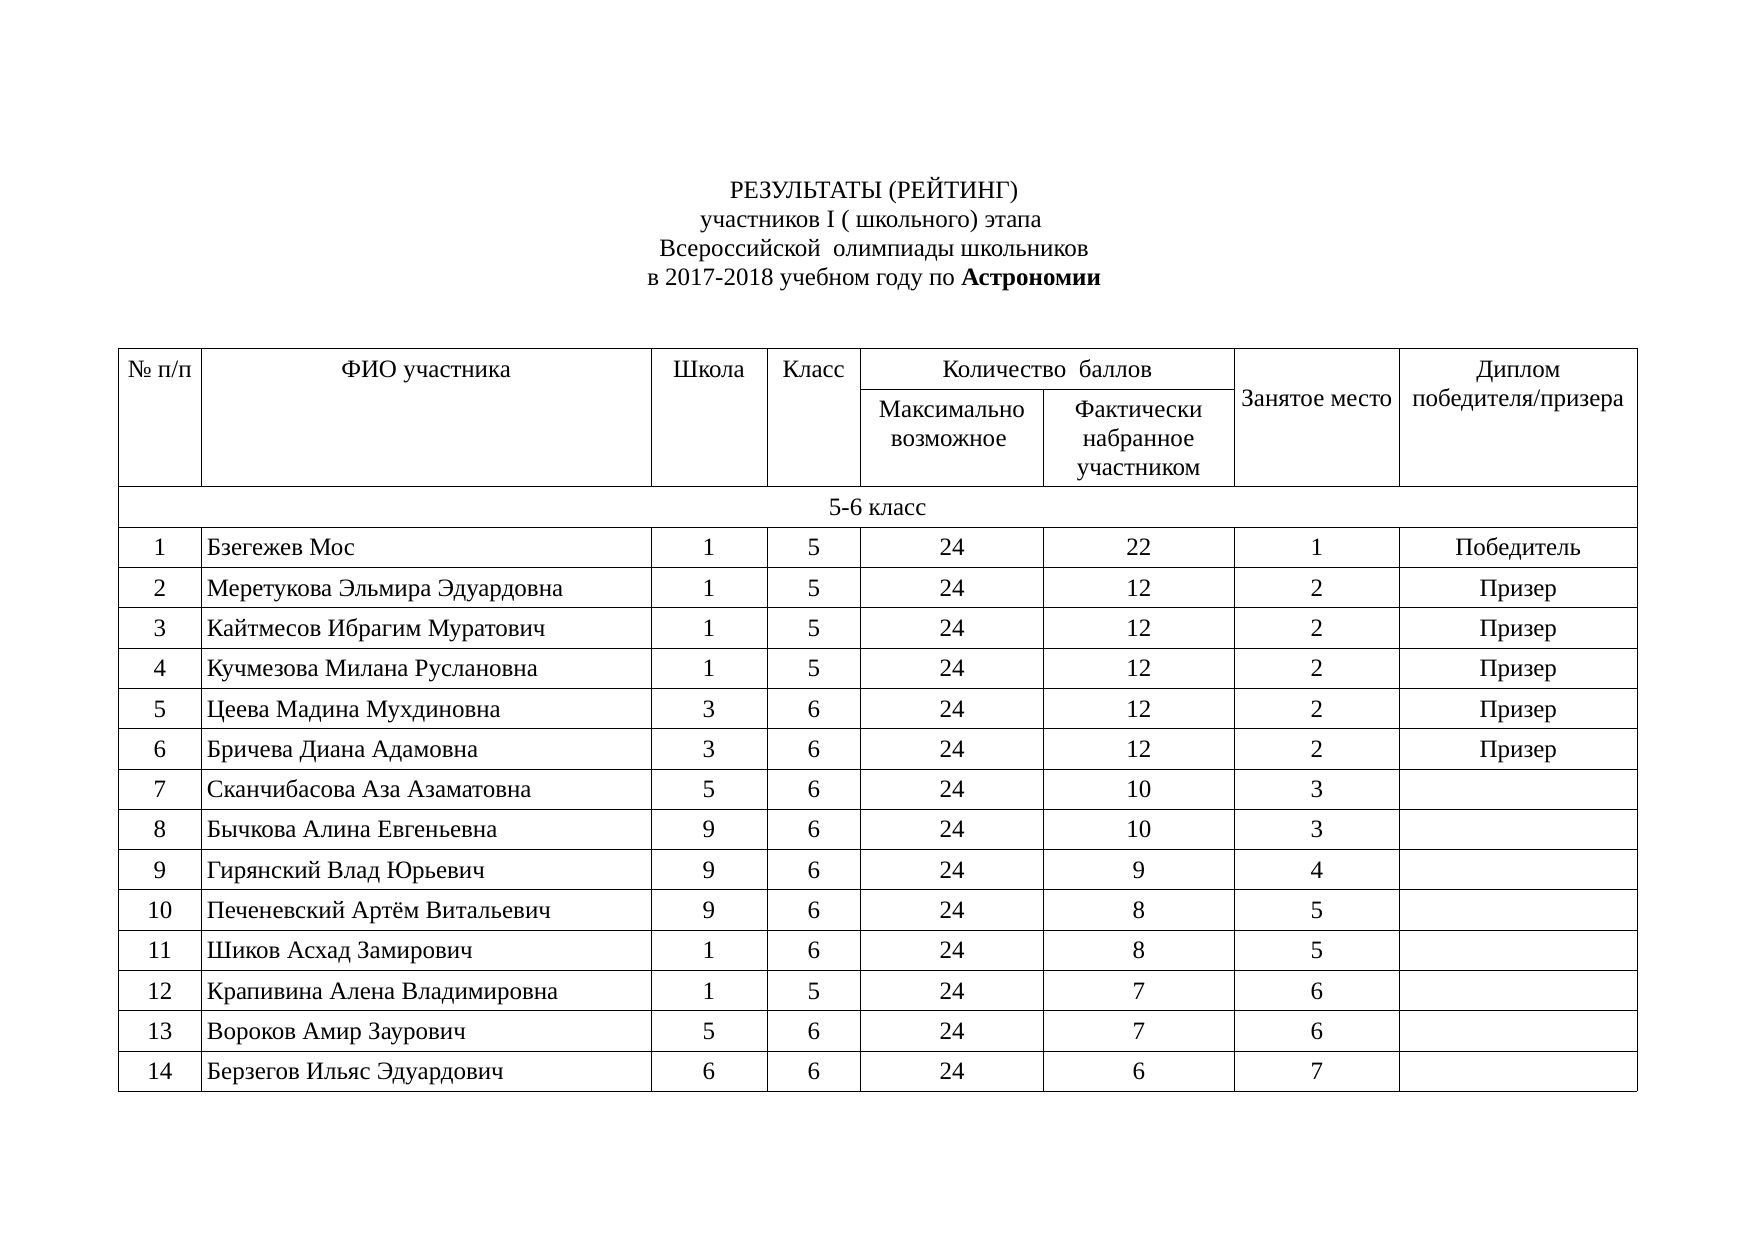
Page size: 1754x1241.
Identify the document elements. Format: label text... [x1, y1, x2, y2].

table_cell 1 [652, 971, 767, 1010]
table_cell Меретукова Эльмира Эдуардовна [202, 568, 651, 607]
table_cell Кучмезова Милана Руслановна [202, 649, 651, 688]
table_cell Победитель [1400, 528, 1637, 567]
table_cell 24 [861, 689, 1043, 728]
table_cell [1400, 770, 1637, 809]
table_cell 24 [861, 1052, 1043, 1091]
table_cell Цеева Мадина Мухдиновна [202, 689, 651, 728]
table_cell Печеневский Артём Витальевич [202, 890, 651, 930]
table_cell [1400, 1011, 1637, 1051]
table_cell 7 [119, 770, 201, 809]
table_cell 12 [119, 971, 201, 1010]
table_cell 24 [861, 770, 1043, 809]
table_cell 10 [119, 890, 201, 930]
table_cell Призер [1400, 608, 1637, 647]
table_cell 6 [768, 850, 860, 889]
table_cell 24 [861, 568, 1043, 607]
table_cell [1400, 971, 1637, 1010]
table_cell 6 [652, 1052, 767, 1091]
table_header Занятое место [1235, 349, 1399, 486]
table_cell Шиков Асхад Замирович [202, 931, 651, 970]
table_cell 5-6 класс [119, 487, 1637, 527]
table_cell 7 [1044, 971, 1234, 1010]
table_cell Призер [1400, 729, 1637, 768]
table_cell 11 [119, 931, 201, 970]
table_cell 24 [861, 1011, 1043, 1051]
text участников I ( школьного) этапа [118, 204, 1636, 233]
table_cell 7 [1044, 1011, 1234, 1051]
table_cell 3 [1235, 810, 1399, 849]
table_cell 4 [1235, 850, 1399, 889]
table_cell 12 [1044, 729, 1234, 768]
table_cell 1 [1235, 528, 1399, 567]
table_cell 6 [768, 770, 860, 809]
table_cell 1 [652, 649, 767, 688]
table_cell 6 [768, 931, 860, 970]
table_cell 24 [861, 528, 1043, 567]
table_cell 5 [1235, 931, 1399, 970]
table_cell Сканчибасова Аза Азаматовна [202, 770, 651, 809]
table_cell 24 [861, 608, 1043, 647]
table_cell 9 [652, 850, 767, 889]
table_header Количество баллов [861, 349, 1234, 388]
table_cell 1 [119, 528, 201, 567]
table_cell 24 [861, 931, 1043, 970]
table_cell 14 [119, 1052, 201, 1091]
text в 2017-2018 учебном году по Астрономии [118, 262, 1636, 291]
table_cell Призер [1400, 649, 1637, 688]
table_cell Призер [1400, 689, 1637, 728]
table_cell 5 [119, 689, 201, 728]
table_cell 6 [768, 890, 860, 930]
table_cell Максимально возможное [861, 390, 1043, 486]
table_cell 3 [652, 689, 767, 728]
table_cell Вороков Амир Заурович [202, 1011, 651, 1051]
table_cell Фактически набранное участником [1044, 390, 1234, 486]
table_cell 8 [1044, 931, 1234, 970]
table_cell 12 [1044, 608, 1234, 647]
table_cell Призер [1400, 568, 1637, 607]
table_cell 12 [1044, 689, 1234, 728]
table_cell 5 [768, 528, 860, 567]
table_cell 12 [1044, 649, 1234, 688]
table_cell 5 [652, 770, 767, 809]
table_cell 6 [1235, 971, 1399, 1010]
table_cell 2 [1235, 729, 1399, 768]
table_header № п/п [119, 349, 201, 486]
table_cell 24 [861, 890, 1043, 930]
table_cell 10 [1044, 770, 1234, 809]
table_cell 5 [652, 1011, 767, 1051]
table_cell 6 [768, 689, 860, 728]
table_header Школа [652, 349, 767, 486]
table_cell 9 [652, 810, 767, 849]
table_cell [1400, 850, 1637, 889]
table_cell 2 [1235, 568, 1399, 607]
table_cell Бзегежев Мос [202, 528, 651, 567]
table_cell [1400, 890, 1637, 930]
table_header ФИО участника [202, 349, 651, 486]
table_cell 24 [861, 850, 1043, 889]
text РЕЗУЛЬТАТЫ (РЕЙТИНГ) [118, 176, 1636, 204]
table_cell 8 [1044, 890, 1234, 930]
table_cell 24 [861, 810, 1043, 849]
table_cell 1 [652, 931, 767, 970]
table_cell Бычкова Алина Евгеньевна [202, 810, 651, 849]
table_cell 2 [1235, 689, 1399, 728]
table_cell 5 [768, 608, 860, 647]
table_cell 10 [1044, 810, 1234, 849]
table_cell 6 [1235, 1011, 1399, 1051]
table_cell 3 [652, 729, 767, 768]
table_cell 1 [652, 528, 767, 567]
table_cell 5 [1235, 890, 1399, 930]
table_cell 5 [768, 971, 860, 1010]
table_cell 6 [768, 810, 860, 849]
table_cell 1 [652, 568, 767, 607]
table_cell 24 [861, 649, 1043, 688]
table_cell 8 [119, 810, 201, 849]
table_cell 6 [119, 729, 201, 768]
table_cell Крапивина Алена Владимировна [202, 971, 651, 1010]
table_cell 13 [119, 1011, 201, 1051]
table_cell 6 [1044, 1052, 1234, 1091]
table_cell 9 [1044, 850, 1234, 889]
table_cell Бричева Диана Адамовна [202, 729, 651, 768]
table_cell 4 [119, 649, 201, 688]
table_cell [1400, 1052, 1637, 1091]
table_cell 7 [1235, 1052, 1399, 1091]
text Всероссийской олимпиады школьников [118, 233, 1636, 262]
table_cell 9 [119, 850, 201, 889]
table_cell 6 [768, 1011, 860, 1051]
table_cell 24 [861, 971, 1043, 1010]
table_cell 3 [1235, 770, 1399, 809]
table_cell Берзегов Ильяс Эдуардович [202, 1052, 651, 1091]
table_cell 24 [861, 729, 1043, 768]
table_cell 2 [1235, 608, 1399, 647]
table_header Диплом победителя/призера [1400, 349, 1637, 486]
table_cell 5 [768, 649, 860, 688]
table_cell 5 [768, 568, 860, 607]
table_header Класс [768, 349, 860, 486]
table_cell [1400, 810, 1637, 849]
table_cell Кайтмесов Ибрагим Муратович [202, 608, 651, 647]
table_cell 22 [1044, 528, 1234, 567]
table_cell 12 [1044, 568, 1234, 607]
table_cell 6 [768, 1052, 860, 1091]
table_cell [1400, 931, 1637, 970]
table_cell 6 [768, 729, 860, 768]
table_cell Гирянский Влад Юрьевич [202, 850, 651, 889]
table_cell 2 [119, 568, 201, 607]
table_cell 1 [652, 608, 767, 647]
table_cell 3 [119, 608, 201, 647]
table_cell 2 [1235, 649, 1399, 688]
table_cell 9 [652, 890, 767, 930]
